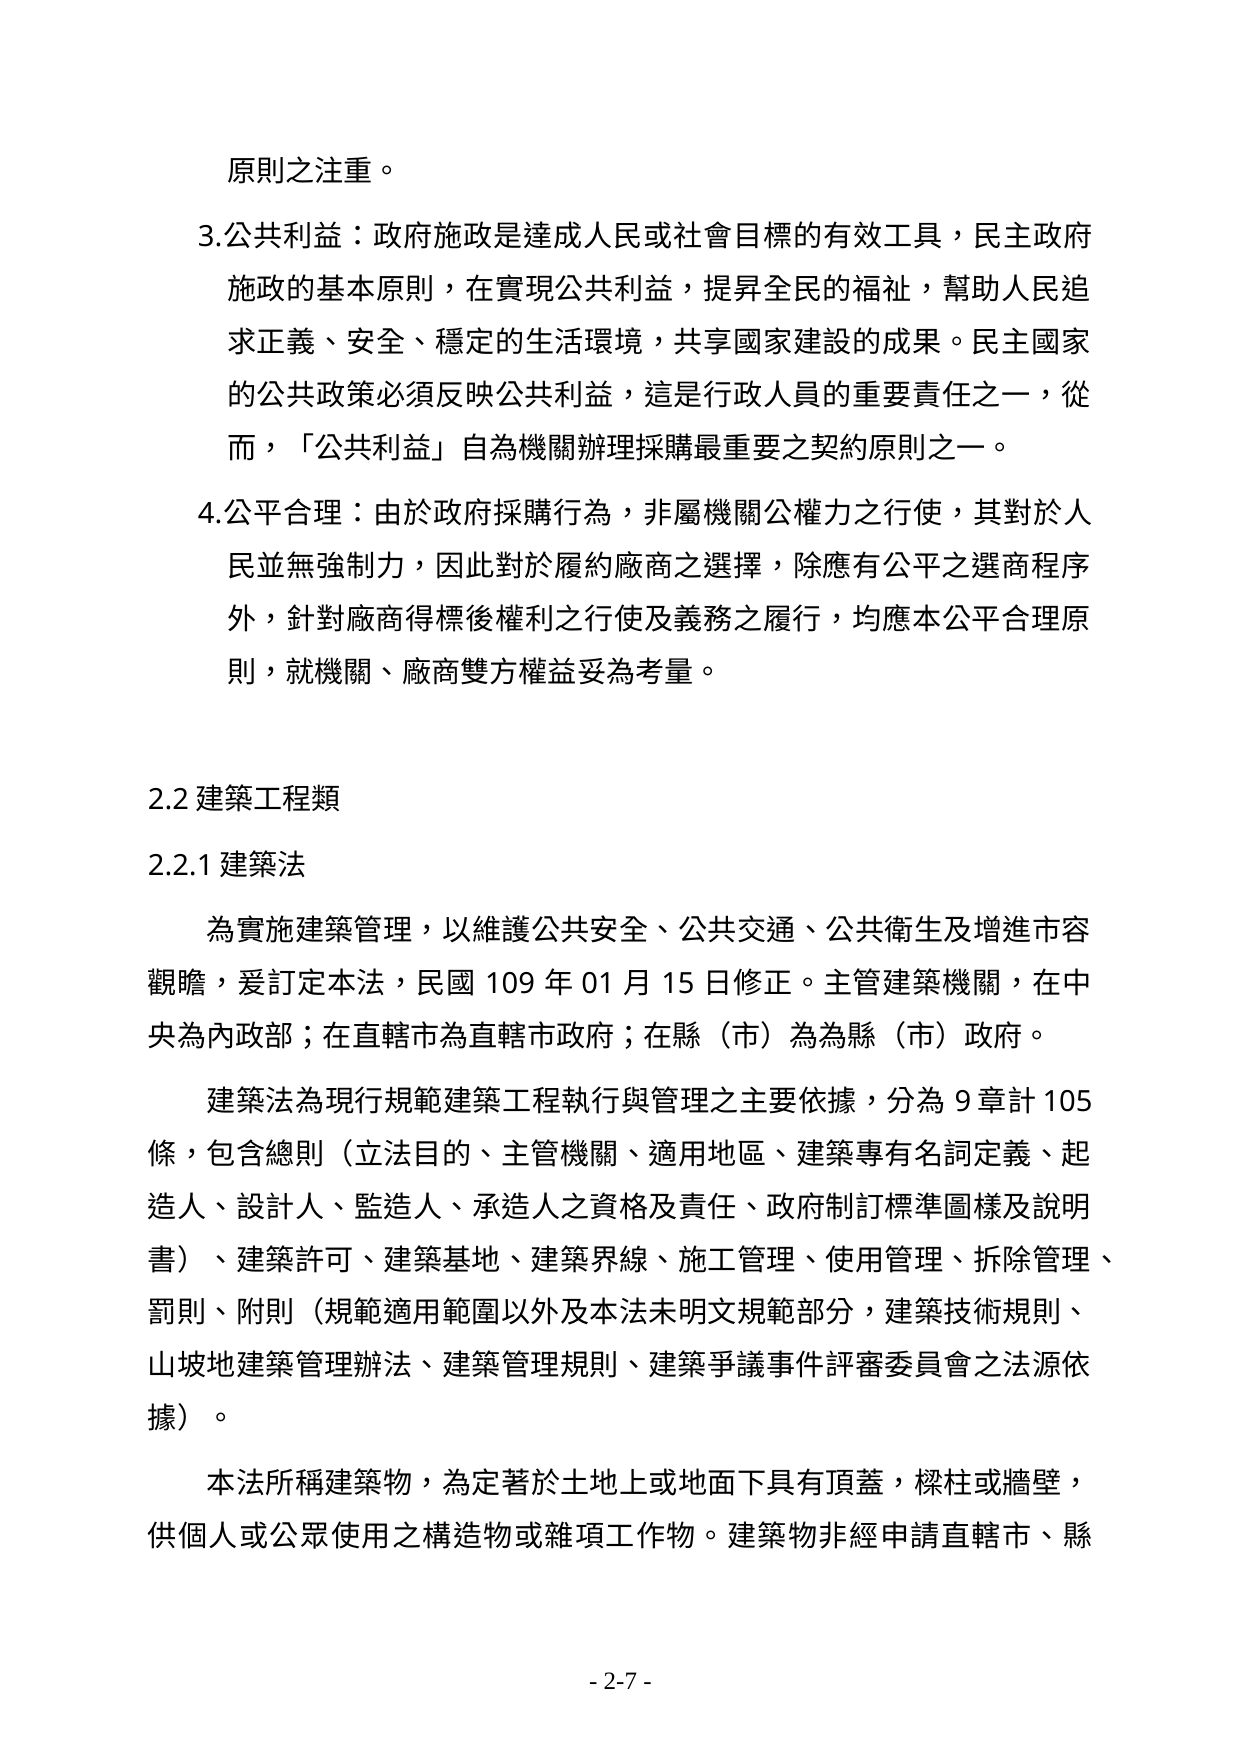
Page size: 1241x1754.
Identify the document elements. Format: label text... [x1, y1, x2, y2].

text 為實施建築管理，以維護公共安全、公共交通、公共衛生及增進市容觀瞻，爰訂定本法，民國 109 年 01 月 15 日修正。主管建築機關，在中央為內政部；在直轄市為直轄市政府；在縣（市）為為縣（市）政府。 [148, 906, 1092, 1054]
text 建築法為現行規範建築工程執行與管理之主要依據，分為9章計105條，包含總則（立法目的、主管機關、適用地區、建築專有名詞定義、起造人、設計人、監造人、承造人之資格及責任、政府制訂標準圖樣及說明書）、建築許可、建築基地、建築界線、施工管理、使用管理、拆除管理、罰則、附則（規範適用範圍以外及本法未明文規範部分，建築技術規則、山坡地建築管理辦法、建築管理規則、建築爭議事件評審委員會之法源依據）。 [148, 1077, 1092, 1437]
text 3.公共利益：政府施政是達成人民或社會目標的有效工具，民主政府施政的基本原則，在實現公共利益，提昇全民的福祉，幫助人民追求正義、安全、穩定的生活環境，共享國家建設的成果。民主國家的公共政策必須反映公共利益，這是行政人員的重要責任之一，從而，「公共利益」自為機關辦理採購最重要之契約原則之一。 [198, 213, 1092, 467]
subtitle 2.2建築工程類 [148, 776, 1092, 818]
text 2.2.1建築法 [148, 841, 1092, 883]
text 4.公平合理：由於政府採購行為，非屬機關公權力之行使，其對於人民並無強制力，因此對於履約廠商之選擇，除應有公平之選商程序外，針對廠商得標後權利之行使及義務之履行，均應本公平合理原則，就機關、廠商雙方權益妥為考量。 [198, 490, 1092, 691]
text 原則之注重。 [198, 148, 1092, 190]
text 本法所稱建築物，為定著於土地上或地面下具有頂蓋，樑柱或牆壁，供個人或公眾使用之構造物或雜項工作物。建築物非經申請直轄市、縣（市）主管建築機關之審查許可並發給執照，不得擅自建造或使用或拆除。 [148, 1460, 1092, 1555]
